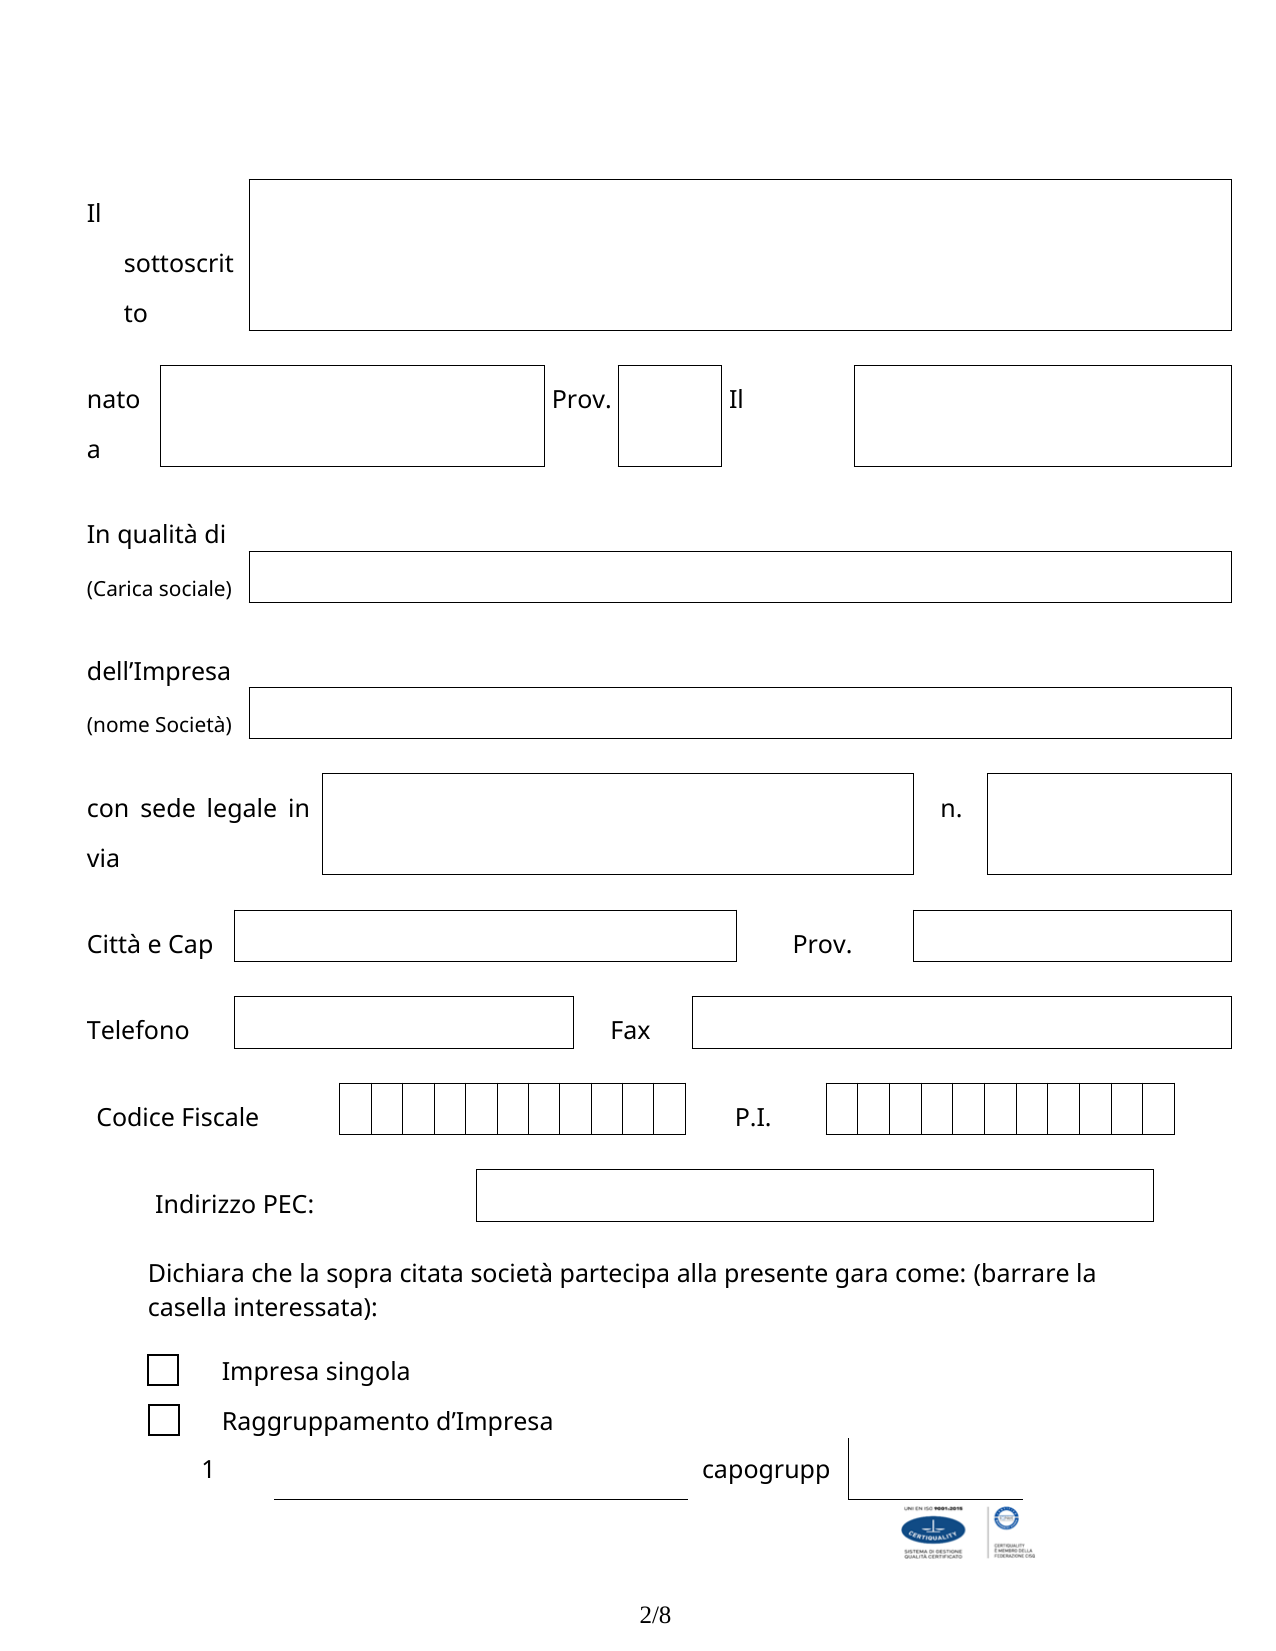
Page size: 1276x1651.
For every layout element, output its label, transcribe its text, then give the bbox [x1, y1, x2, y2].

table_header [619, 366, 721, 466]
table_header [274, 1438, 688, 1499]
table_header [654, 1084, 685, 1134]
table_header Il sottoscritto [79, 179, 249, 330]
table_header Città e Cap [79, 910, 234, 961]
table_header [498, 1084, 528, 1134]
text Dichiara che la sopra citata società partecipa alla presente gara come: (barrare la casella interessata): [148, 1256, 1163, 1324]
table_header [1017, 1084, 1047, 1134]
table_header [827, 1084, 857, 1134]
table_header [1080, 1084, 1111, 1134]
table_header [161, 366, 544, 466]
table_header [435, 1084, 465, 1134]
table_header [953, 1084, 984, 1134]
table_header [914, 911, 1231, 961]
table_header [340, 1084, 371, 1134]
table_header Telefono [79, 996, 234, 1047]
table_header [323, 774, 913, 874]
table_header [988, 774, 1231, 874]
table_header [560, 1084, 591, 1134]
table_header [372, 1084, 402, 1134]
table_header [1048, 1084, 1079, 1134]
table_header Prov. [545, 365, 618, 466]
text Impresa singola [222, 1338, 1150, 1388]
table_header [235, 911, 736, 961]
table_header [592, 1084, 622, 1134]
table_header [1112, 1084, 1142, 1134]
table_header [529, 1084, 559, 1134]
table_header [250, 180, 1231, 330]
table_header con sede legale in via [79, 773, 322, 874]
table_cell [250, 552, 1231, 602]
table_header [235, 997, 573, 1047]
table_header capogrupp [688, 1438, 848, 1499]
table_header Codice Fiscale [89, 1083, 339, 1134]
table_cell (Carica sociale) [79, 551, 249, 602]
table_cell [250, 688, 1231, 738]
table_header [849, 1438, 1023, 1499]
table_header n. [914, 773, 987, 874]
table_header Fax [574, 996, 692, 1047]
table_header Il [722, 365, 854, 466]
table_header P.I. [686, 1083, 826, 1134]
table_header [855, 366, 1231, 466]
table_header [466, 1084, 497, 1134]
table_header [403, 1084, 434, 1134]
table_header [477, 1170, 1153, 1221]
table_header In qualità di [79, 501, 1231, 551]
table_header [858, 1084, 889, 1134]
table_header [890, 1084, 921, 1134]
table_header Prov. [737, 910, 913, 961]
table_cell (nome Società) [79, 687, 249, 738]
table_header nato a [79, 365, 160, 466]
table_header dell’Impresa [79, 637, 1231, 687]
text Raggruppamento d’Impresa [222, 1388, 1157, 1438]
table_header Indirizzo PEC: [148, 1169, 476, 1221]
table_header 1 [148, 1438, 274, 1499]
table_header [693, 997, 1231, 1047]
table_header [1143, 1084, 1174, 1134]
table_header [922, 1084, 952, 1134]
table_header [623, 1084, 653, 1134]
table_header [985, 1084, 1016, 1134]
